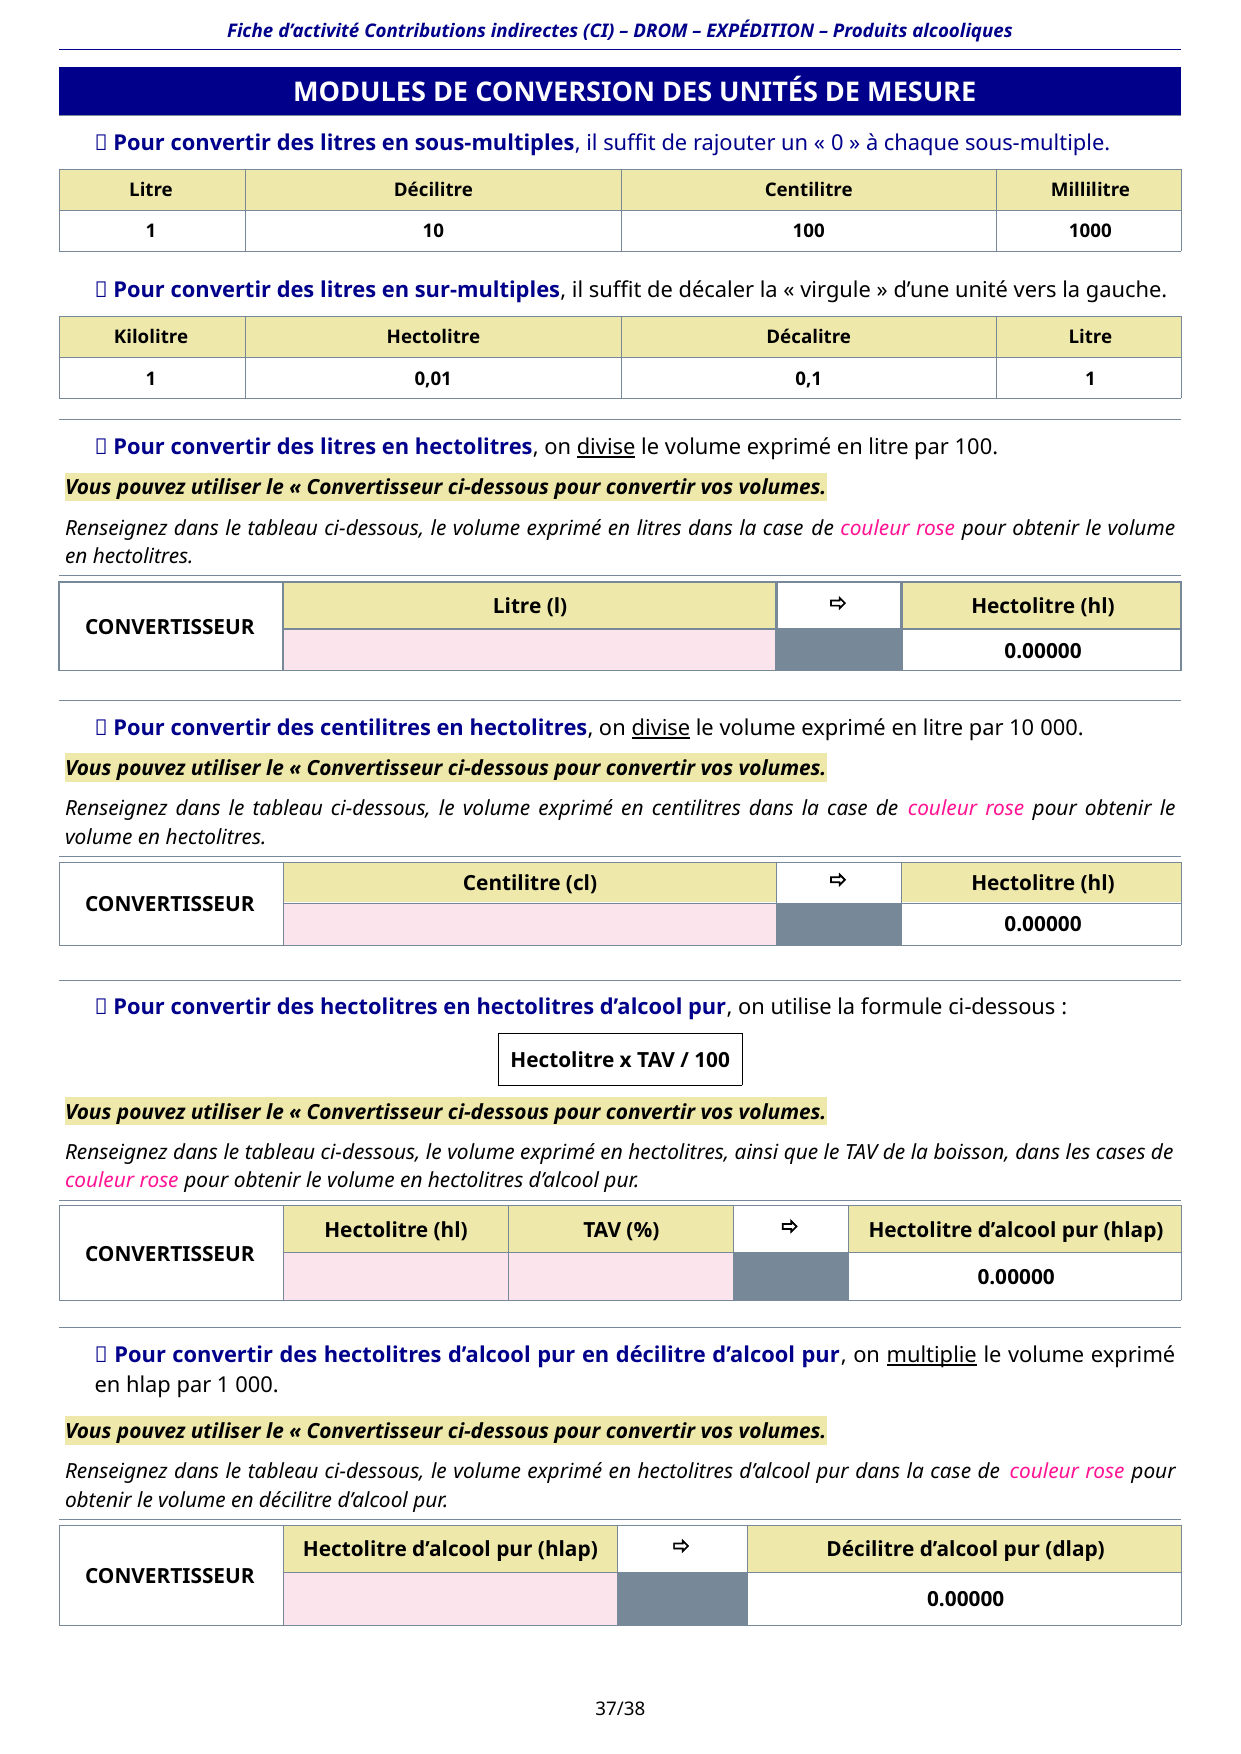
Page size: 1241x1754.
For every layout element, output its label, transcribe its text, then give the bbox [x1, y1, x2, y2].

table_cell  Pour convertir des hectolitres en hectolitres d’alcool pur, on utilise la formule ci-dessous : Hectolitre x TAV / 100 Vous pouvez utiliser le « Convertisseur ci-dessous pour convertir vos volumes. Renseignez dans le tableau ci-dessous, le volume exprimé en hectolitres, ainsi que le TAV de la boisson, dans les cases de couleur rose pour obtenir le volume en hectolitres d’alcool pur. [59, 981, 1181, 1199]
table_header Décilitre d’alcool pur (dlap) [748, 1526, 1181, 1572]
table_cell [59, 1301, 1181, 1327]
table_header Hectolitre (hl) [284, 1206, 508, 1252]
table_header Hectolitre [246, 317, 621, 357]
table_header CONVERTISSEUR [60, 1526, 283, 1625]
table_header Hectolitre d’alcool pur (hlap) [849, 1206, 1181, 1252]
table_cell [59, 671, 1181, 700]
table_header Hectolitre (hl) [902, 863, 1181, 902]
table_cell [59, 1626, 1181, 1631]
table_cell [59, 946, 1181, 979]
table_cell [59, 857, 1181, 862]
table_header Millilitre [997, 170, 1181, 210]
table_cell  Pour convertir des litres en sous-multiples, il suffit de rajouter un « 0 » à chaque sous-multiple. [59, 116, 1181, 169]
table_cell 0,00000 [849, 1253, 1181, 1300]
table_cell [284, 1253, 508, 1300]
table_cell 10 [246, 211, 621, 251]
table_header Litre [997, 317, 1181, 357]
table_cell 0,01 [246, 358, 621, 398]
table_header Décilitre [246, 170, 621, 210]
table_cell  Pour convertir des litres en hectolitres, on divise le volume exprimé en litre par 100. Vous pouvez utiliser le « Convertisseur ci-dessous pour convertir vos volumes. Renseignez dans le tableau ci-dessous, le volume exprimé en litres dans la case de couleur rose pour obtenir le volume en hectolitres. [59, 420, 1181, 575]
table_header MODULES DE CONVERSION DES UNITÉS DE MESURE [59, 67, 1181, 115]
table_cell [509, 1253, 733, 1300]
table_header TAV (%) [509, 1206, 733, 1252]
table_cell [618, 1573, 747, 1625]
table_header Décalitre [622, 317, 996, 357]
table_cell 100 [622, 211, 996, 251]
table_header Litre [60, 170, 245, 210]
table_cell  Pour convertir des hectolitres d’alcool pur en décilitre d’alcool pur, on multiplie le volume exprimé en hlap par 1 000. Vous pouvez utiliser le « Convertisseur ci-dessous pour convertir vos volumes. Renseignez dans le tableau ci-dessous, le volume exprimé en hectolitres d’alcool pur dans la case de couleur rose pour obtenir le volume en décilitre d’alcool pur. [59, 1328, 1181, 1519]
table_header Litre (l) [284, 583, 775, 628]
table_cell 1000 [997, 211, 1181, 251]
table_cell [59, 576, 1181, 581]
table_header Centilitre (cl) [284, 863, 776, 902]
table_header  [734, 1206, 848, 1252]
table_cell 0,00000 [748, 1573, 1181, 1625]
table_header CONVERTISSEUR [60, 863, 283, 945]
table_cell [59, 1520, 1181, 1525]
table_cell [778, 630, 900, 670]
table_cell 0,1 [622, 358, 996, 398]
table_header CONVERTISSEUR [60, 1206, 283, 1300]
table_header Hectolitre d’alcool pur (hlap) [284, 1526, 617, 1572]
table_cell [284, 1573, 617, 1625]
table_cell [59, 1201, 1181, 1205]
table_header CONVERTISSEUR [60, 583, 282, 670]
table_cell [284, 904, 776, 945]
table_cell [734, 1253, 848, 1300]
table_cell 0,00000 [902, 904, 1181, 945]
table_cell [777, 904, 901, 945]
table_header  [777, 863, 901, 902]
table_header Centilitre [622, 170, 996, 210]
table_cell 1 [60, 211, 245, 251]
table_header  [778, 583, 900, 628]
table_cell 0,00000 [903, 630, 1180, 670]
table_cell [284, 630, 775, 670]
table_cell [59, 399, 1181, 419]
table_header  [618, 1526, 747, 1572]
table_cell  Pour convertir des litres en sur-multiples, il suffit de décaler la « virgule » d’une unité vers la gauche. [59, 252, 1181, 316]
table_cell 1 [997, 358, 1181, 398]
table_header Hectolitre (hl) [903, 583, 1180, 628]
table_cell  Pour convertir des centilitres en hectolitres, on divise le volume exprimé en litre par 10 000. Vous pouvez utiliser le « Convertisseur ci-dessous pour convertir vos volumes. Renseignez dans le tableau ci-dessous, le volume exprimé en centilitres dans la case de couleur rose pour obtenir le volume en hectolitres. [59, 701, 1181, 856]
table_header Kilolitre [60, 317, 245, 357]
table_cell 1 [60, 358, 245, 398]
